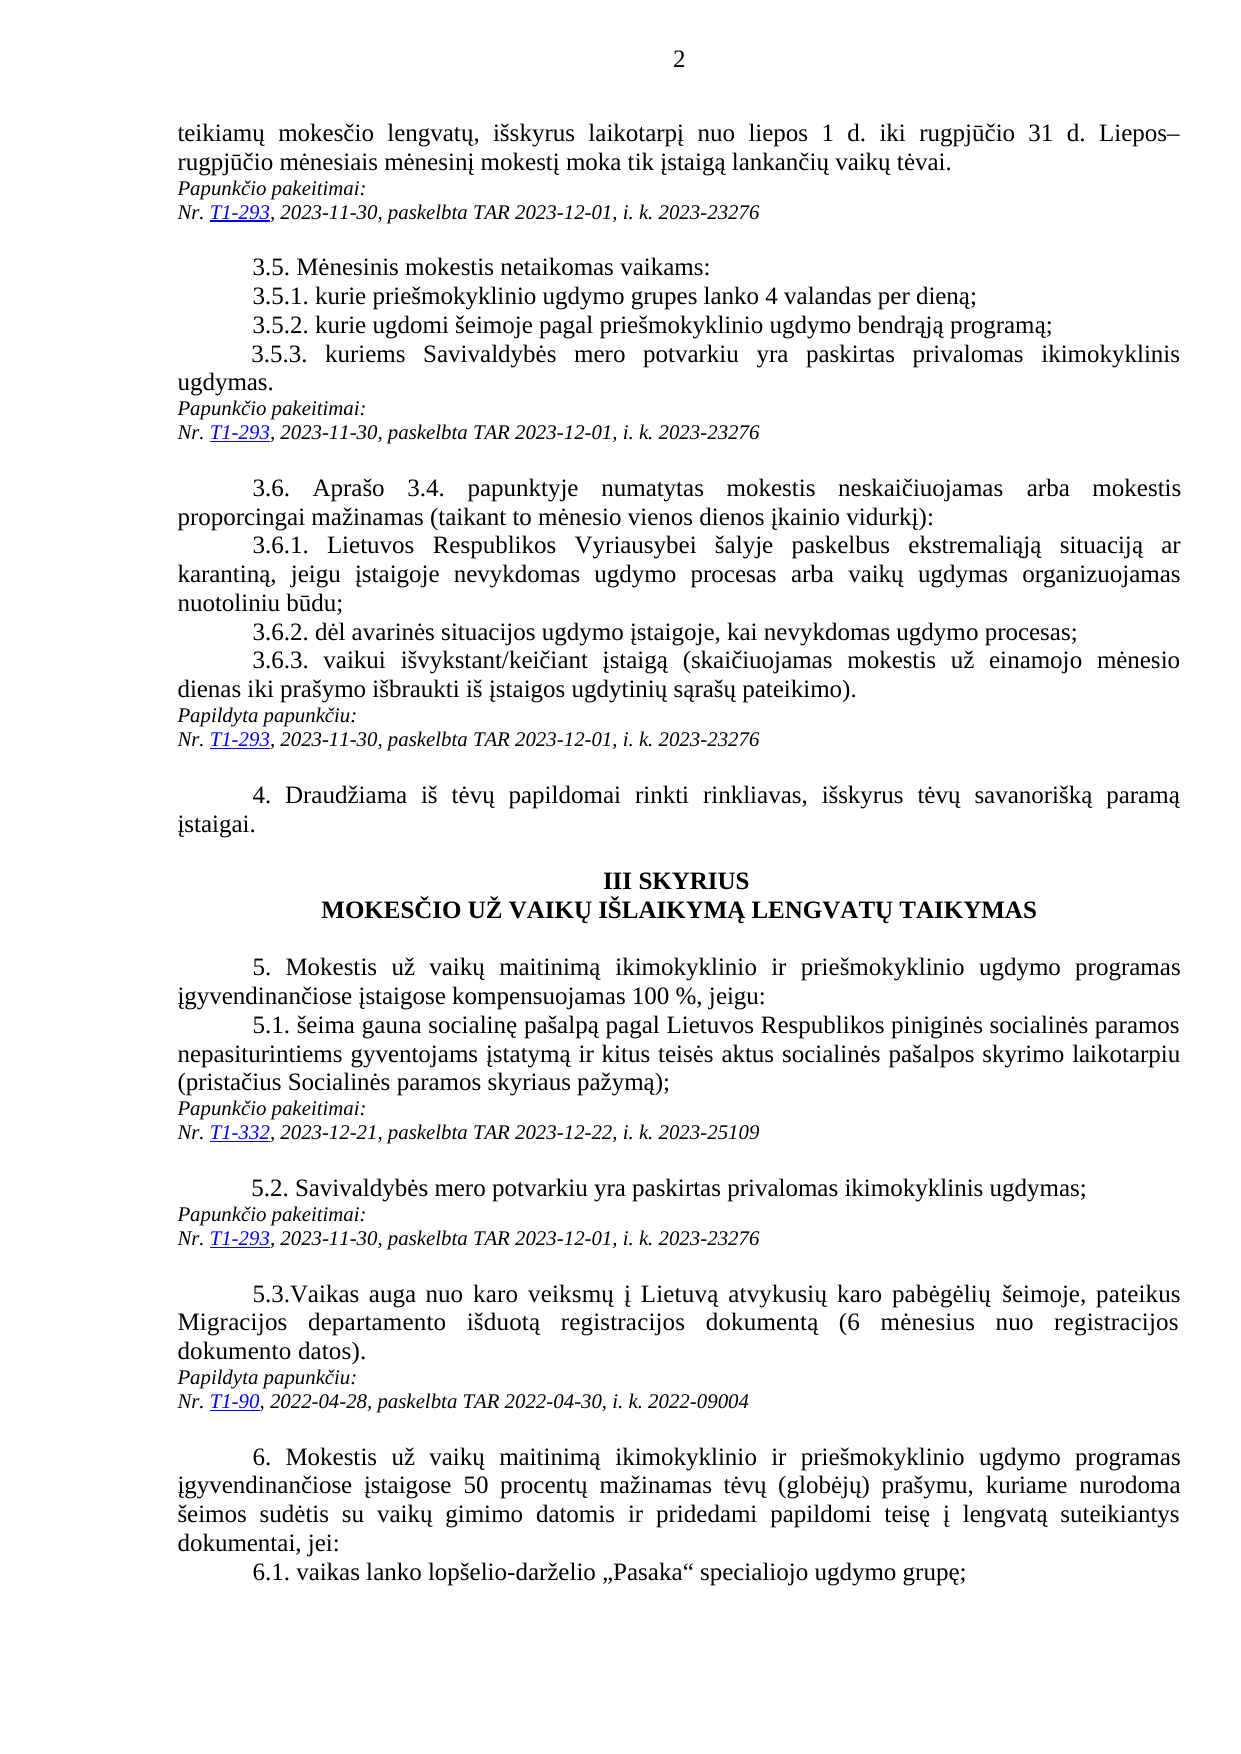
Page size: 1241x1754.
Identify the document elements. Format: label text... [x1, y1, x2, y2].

text Nr. T1-293, 2023-11-30, paskelbta TAR 2023-12-01, i. k. 2023-23276 [177, 727, 1181, 751]
text 3.6.1. Lietuvos Respublikos Vyriausybei šalyje paskelbus ekstremaliąją situaciją ar karantiną, jeigu įstaigoje nevykdomas ugdymo procesas arba vaikų ugdymas organizuojamas nuotoliniu būdu; [177, 531, 1181, 617]
text Papildyta papunkčiu: [177, 703, 1181, 727]
text MOKESČIO UŽ VAIKŲ IŠLAIKYMĄ LENGVATŲ TAIKYMAS [177, 895, 1181, 924]
text Papunkčio pakeitimai: [177, 1202, 1181, 1226]
text 4. Draudžiama iš tėvų papildomai rinkti rinkliavas, išskyrus tėvų savanorišką paramą įstaigai. [177, 780, 1181, 837]
text Papunkčio pakeitimai: [177, 396, 1181, 420]
text Papildyta papunkčiu: [177, 1365, 1181, 1389]
text 5. Mokestis už vaikų maitinimą ikimokyklinio ir priešmokyklinio ugdymo programas įgyvendinančiose įstaigose kompensuojamas 100 %, jeigu: [177, 952, 1181, 1010]
text 6.1. vaikas lanko lopšelio-darželio „Pasaka“ specialiojo ugdymo grupę; [177, 1557, 1181, 1586]
text 3.5.2. kurie ugdomi šeimoje pagal priešmokyklinio ugdymo bendrąją programą; [177, 310, 1181, 339]
text Nr. T1-293, 2023-11-30, paskelbta TAR 2023-12-01, i. k. 2023-23276 [177, 200, 1181, 224]
text 3.5. Mėnesinis mokestis netaikomas vaikams: [177, 252, 1181, 281]
text 3.6.2. dėl avarinės situacijos ugdymo įstaigoje, kai nevykdomas ugdymo procesas; [177, 617, 1181, 646]
text 5.3.Vaikas auga nuo karo veiksmų į Lietuvą atvykusių karo pabėgėlių šeimoje, pateikus Migracijos departamento išduotą registracijos dokumentą (6 mėnesius nuo registracijos dokumento datos). [177, 1279, 1181, 1365]
text 3.5.1. kurie priešmokyklinio ugdymo grupes lanko 4 valandas per dieną; [177, 281, 1181, 310]
text teikiamų mokesčio lengvatų, išskyrus laikotarpį nuo liepos 1 d. iki rugpjūčio 31 d. Liepos–rugpjūčio mėnesiais mėnesinį mokestį moka tik įstaigą lankančių vaikų tėvai. [177, 118, 1181, 176]
text 3.6. Aprašo 3.4. papunktyje numatytas mokestis neskaičiuojamas arba mokestis proporcingai mažinamas (taikant to mėnesio vienos dienos įkainio vidurkį): [177, 473, 1181, 531]
text 5.2. Savivaldybės mero potvarkiu yra paskirtas privalomas ikimokyklinis ugdymas; [177, 1173, 1181, 1202]
text 3.6.3. vaikui išvykstant/keičiant įstaigą (skaičiuojamas mokestis už einamojo mėnesio dienas iki prašymo išbraukti iš įstaigos ugdytinių sąrašų pateikimo). [177, 646, 1181, 703]
text Nr. T1-332, 2023-12-21, paskelbta TAR 2023-12-22, i. k. 2023-25109 [177, 1120, 1181, 1144]
text 5.1. šeima gauna socialinę pašalpą pagal Lietuvos Respublikos piniginės socialinės paramos nepasiturintiems gyventojams įstatymą ir kitus teisės aktus socialinės pašalpos skyrimo laikotarpiu (pristačius Socialinės paramos skyriaus pažymą); [177, 1010, 1181, 1096]
text Nr. T1-293, 2023-11-30, paskelbta TAR 2023-12-01, i. k. 2023-23276 [177, 1226, 1181, 1250]
text III SKYRIUS [177, 866, 1181, 895]
text 6. Mokestis už vaikų maitinimą ikimokyklinio ir priešmokyklinio ugdymo programas įgyvendinančiose įstaigose 50 procentų mažinamas tėvų (globėjų) prašymu, kuriame nurodoma šeimos sudėtis su vaikų gimimo datomis ir pridedami papildomi teisę į lengvatą suteikiantys dokumentai, jei: [177, 1442, 1181, 1557]
text Nr. T1-293, 2023-11-30, paskelbta TAR 2023-12-01, i. k. 2023-23276 [177, 420, 1181, 444]
text 3.5.3. kuriems Savivaldybės mero potvarkiu yra paskirtas privalomas ikimokyklinis ugdymas. [177, 339, 1181, 396]
text Papunkčio pakeitimai: [177, 176, 1181, 200]
text Papunkčio pakeitimai: [177, 1096, 1181, 1120]
text Nr. T1-90, 2022-04-28, paskelbta TAR 2022-04-30, i. k. 2022-09004 [177, 1389, 1181, 1413]
